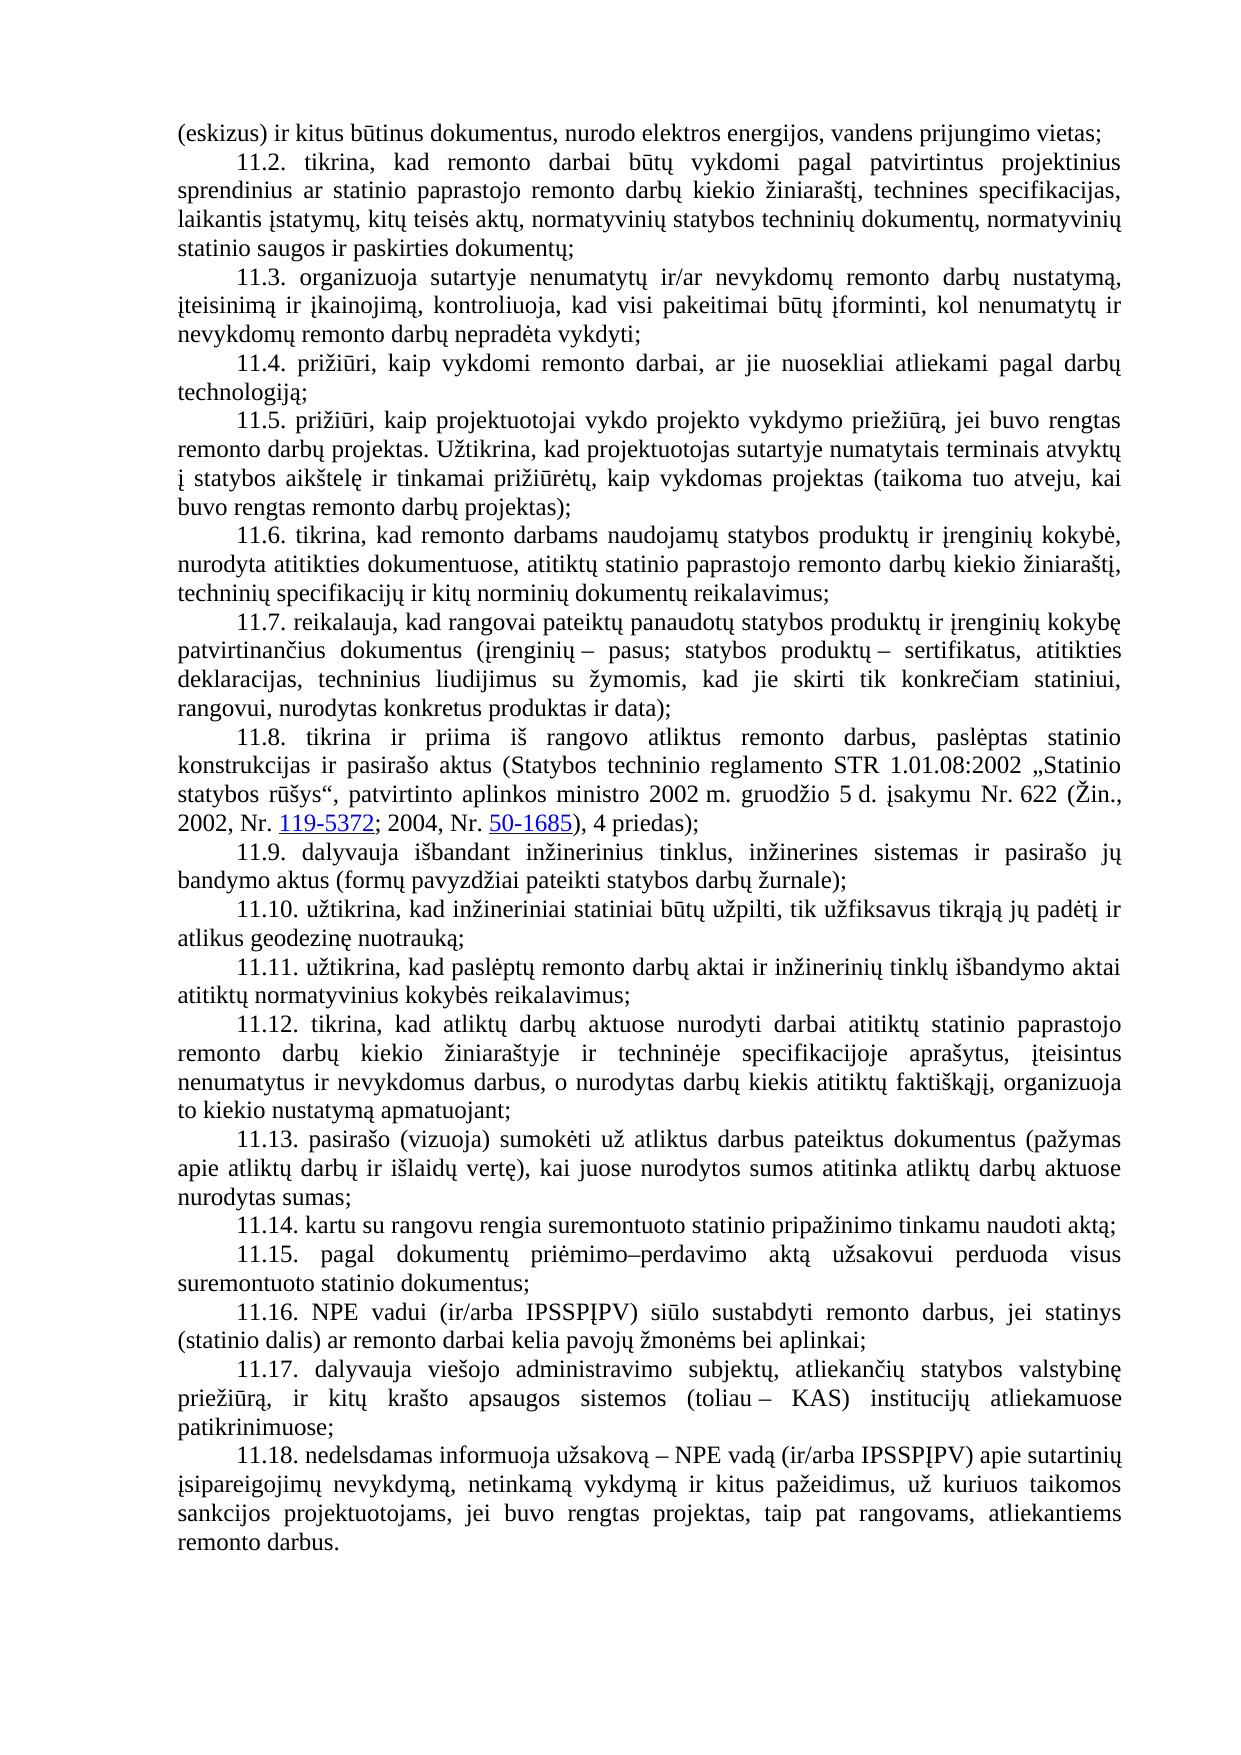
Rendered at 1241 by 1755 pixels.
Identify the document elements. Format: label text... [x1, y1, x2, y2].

text 11.9. dalyvauja išbandant inžinerinius tinklus, inžinerines sistemas ir pasirašo jų bandymo aktus (formų pavyzdžiai pateikti statybos darbų žurnale); [177, 837, 1122, 894]
text 11.18. nedelsdamas informuoja užsakovą – NPE vadą (ir/arba IPSSPĮPV) apie sutartinių įsipareigojimų nevykdymą, netinkamą vykdymą ir kitus pažeidimus, už kuriuos taikomos sankcijos projektuotojams, jei buvo rengtas projektas, taip pat rangovams, atliekantiems remonto darbus. [177, 1441, 1122, 1556]
text 11.4. prižiūri, kaip vykdomi remonto darbai, ar jie nuosekliai atliekami pagal darbų technologiją; [177, 348, 1122, 406]
text 11.12. tikrina, kad atliktų darbų aktuose nurodyti darbai atitiktų statinio paprastojo remonto darbų kiekio žiniaraštyje ir techninėje specifikacijoje aprašytus, įteisintus nenumatytus ir nevykdomus darbus, o nurodytas darbų kiekis atitiktų faktiškąjį, organizuoja to kiekio nustatymą apmatuojant; [177, 1009, 1122, 1124]
text 11.6. tikrina, kad remonto darbams naudojamų statybos produktų ir įrenginių kokybė, nurodyta atitikties dokumentuose, atitiktų statinio paprastojo remonto darbų kiekio žiniaraštį, techninių specifikacijų ir kitų norminių dokumentų reikalavimus; [177, 521, 1122, 607]
text 11.8. tikrina ir priima iš rangovo atliktus remonto darbus, paslėptas statinio konstrukcijas ir pasirašo aktus (Statybos techninio reglamento STR 1.01.08:2002 „Statinio statybos rūšys“, patvirtinto aplinkos ministro 2002 m. gruodžio 5 d. įsakymu Nr. 622 (Žin., 2002, Nr. 119-5372; 2004, Nr. 50-1685), 4 priedas); [177, 722, 1122, 837]
text 11.15. pagal dokumentų priėmimo–perdavimo aktą užsakovui perduoda visus suremontuoto statinio dokumentus; [177, 1239, 1122, 1297]
text 11.2. tikrina, kad remonto darbai būtų vykdomi pagal patvirtintus projektinius sprendinius ar statinio paprastojo remonto darbų kiekio žiniaraštį, technines specifikacijas, laikantis įstatymų, kitų teisės aktų, normatyvinių statybos techninių dokumentų, normatyvinių statinio saugos ir paskirties dokumentų; [177, 147, 1122, 262]
text 11.10. užtikrina, kad inžineriniai statiniai būtų užpilti, tik užfiksavus tikrąją jų padėtį ir atlikus geodezinę nuotrauką; [177, 894, 1122, 952]
text 11.11. užtikrina, kad paslėptų remonto darbų aktai ir inžinerinių tinklų išbandymo aktai atitiktų normatyvinius kokybės reikalavimus; [177, 952, 1122, 1009]
text 11.16. NPE vadui (ir/arba IPSSPĮPV) siūlo sustabdyti remonto darbus, jei statinys (statinio dalis) ar remonto darbai kelia pavojų žmonėms bei aplinkai; [177, 1297, 1122, 1354]
text 11.13. pasirašo (vizuoja) sumokėti už atliktus darbus pateiktus dokumentus (pažymas apie atliktų darbų ir išlaidų vertę), kai juose nurodytos sumos atitinka atliktų darbų aktuose nurodytas sumas; [177, 1124, 1122, 1211]
text 11.3. organizuoja sutartyje nenumatytų ir/ar nevykdomų remonto darbų nustatymą, įteisinimą ir įkainojimą, kontroliuoja, kad visi pakeitimai būtų įforminti, kol nenumatytų ir nevykdomų remonto darbų nepradėta vykdyti; [177, 262, 1122, 348]
text 11.17. dalyvauja viešojo administravimo subjektų, atliekančių statybos valstybinę priežiūrą, ir kitų krašto apsaugos sistemos (toliau – KAS) institucijų atliekamuose patikrinimuose; [177, 1354, 1122, 1441]
text (eskizus) ir kitus būtinus dokumentus, nurodo elektros energijos, vandens prijungimo vietas; [177, 118, 1122, 147]
text 11.5. prižiūri, kaip projektuotojai vykdo projekto vykdymo priežiūrą, jei buvo rengtas remonto darbų projektas. Užtikrina, kad projektuotojas sutartyje numatytais terminais atvyktų į statybos aikštelę ir tinkamai prižiūrėtų, kaip vykdomas projektas (taikoma tuo atveju, kai buvo rengtas remonto darbų projektas); [177, 406, 1122, 521]
text 11.14. kartu su rangovu rengia suremontuoto statinio pripažinimo tinkamu naudoti aktą; [177, 1211, 1122, 1239]
text 11.7. reikalauja, kad rangovai pateiktų panaudotų statybos produktų ir įrenginių kokybę patvirtinančius dokumentus (įrenginių – pasus; statybos produktų – sertifikatus, atitikties deklaracijas, techninius liudijimus su žymomis, kad jie skirti tik konkrečiam statiniui, rangovui, nurodytas konkretus produktas ir data); [177, 607, 1122, 722]
